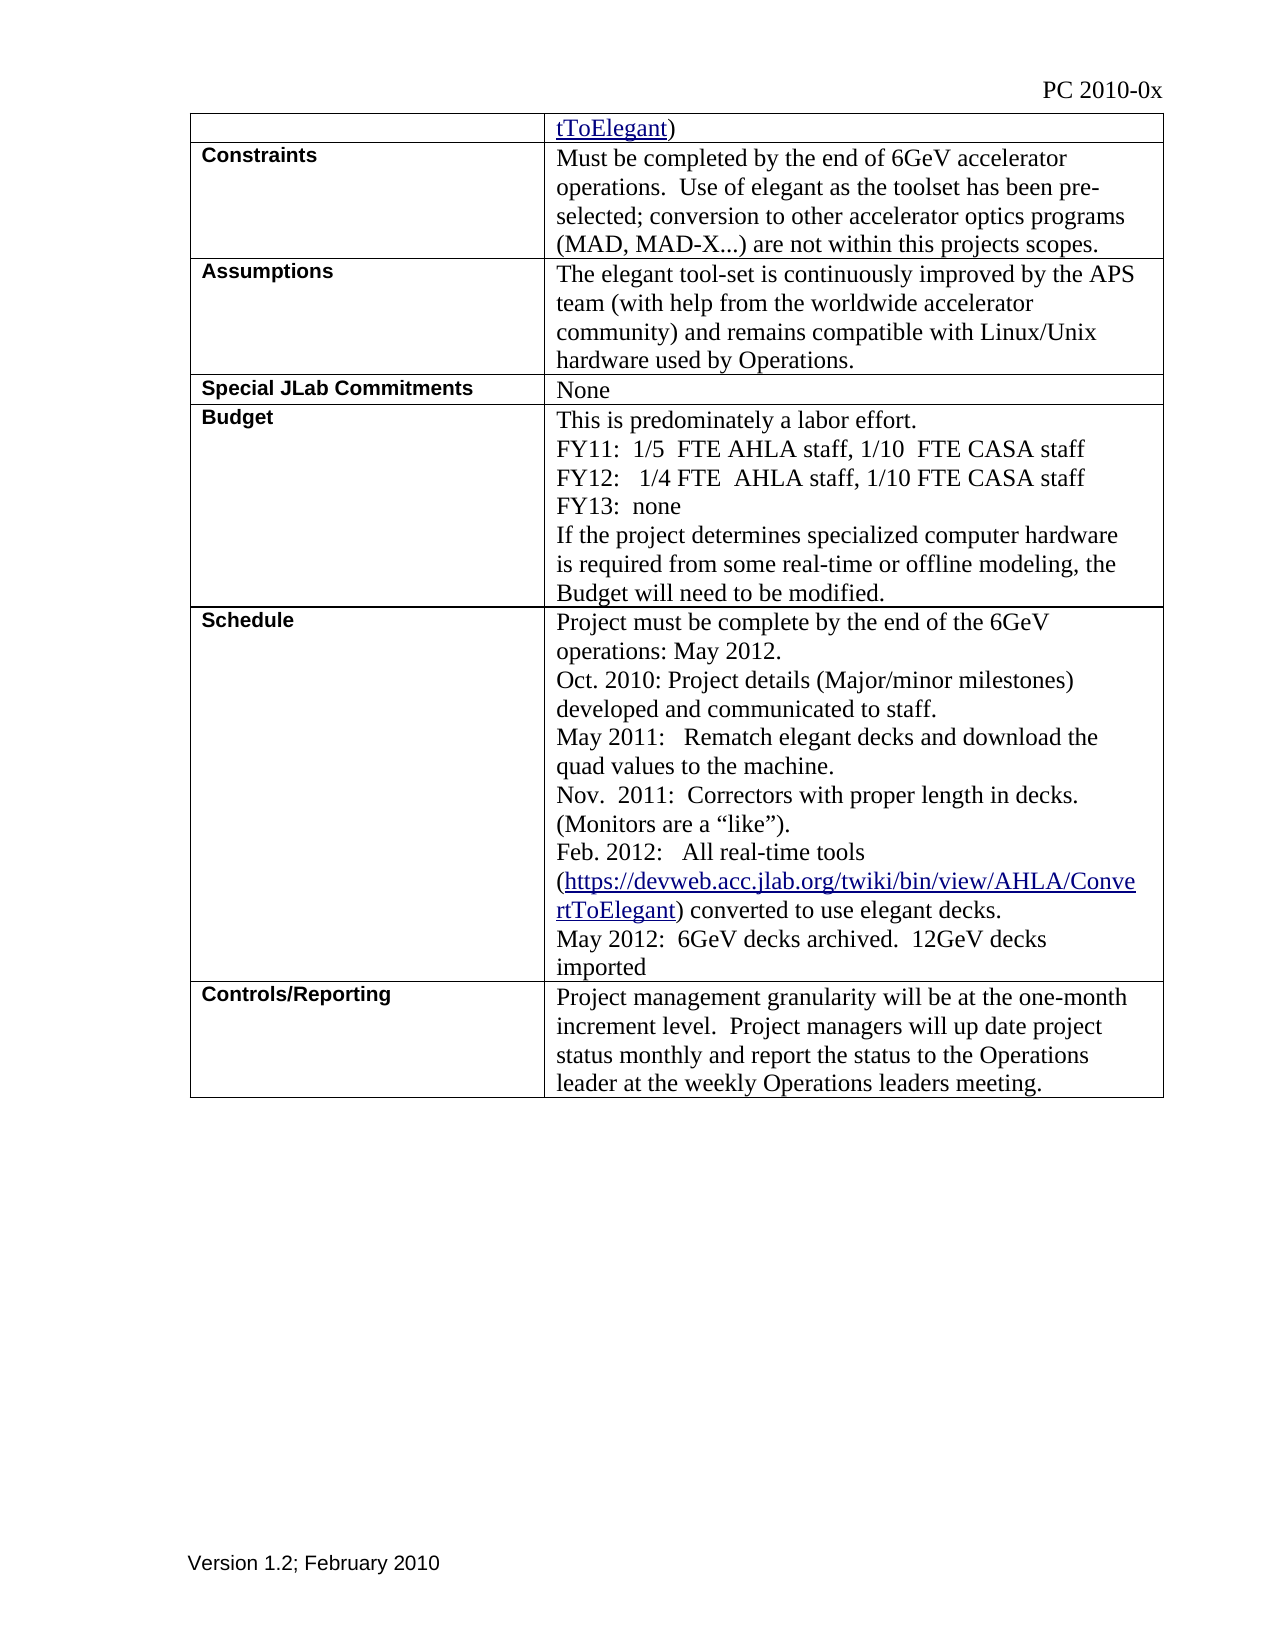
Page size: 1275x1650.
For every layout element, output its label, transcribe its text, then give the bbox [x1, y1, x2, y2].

table_cell This is predominately a labor effort. FY11: 1/5 FTE AHLA staff, 1/10 FTE CASA staff FY12: 1/4 FTE AHLA staff, 1/10 FTE CASA staff FY13: none If the project determines specialized computer hardware is required from some real-time or offline modeling, the Budget will need to be modified. [545, 405, 1163, 606]
table_cell Controls/Reporting [191, 982, 544, 1097]
table_cell Budget [191, 405, 544, 606]
table_cell Assumptions [191, 259, 544, 374]
table_cell [191, 114, 544, 142]
table_cell Project management granularity will be at the one-month increment level. Project managers will up date project status monthly and report the status to the Operations leader at the weekly Operations leaders meeting. [545, 982, 1163, 1097]
table_cell tToElegant) [545, 114, 1163, 142]
table_cell Must be completed by the end of 6GeV accelerator operations. Use of elegant as the toolset has been pre-selected; conversion to other accelerator optics programs (MAD, MAD-X...) are not within this projects scopes. [545, 143, 1163, 258]
table_cell Special JLab Commitments [191, 375, 544, 404]
table_cell The elegant tool-set is continuously improved by the APS team (with help from the worldwide accelerator community) and remains compatible with Linux/Unix hardware used by Operations. [545, 259, 1163, 374]
table_cell Project must be complete by the end of the 6GeV operations: May 2012. Oct. 2010: Project details (Major/minor milestones) developed and communicated to staff. May 2011: Rematch elegant decks and download the quad values to the machine. Nov. 2011: Correctors with proper length in decks. (Monitors are a “like”). Feb. 2012: All real-time tools (https://devweb.acc.jlab.org/twiki/bin/view/AHLA/ConvertToElegant) converted to use elegant decks. May 2012: 6GeV decks archived. 12GeV decks imported [545, 608, 1163, 981]
table_cell None [545, 375, 1163, 404]
table_cell Constraints [191, 143, 544, 258]
table_cell Schedule [191, 608, 544, 981]
